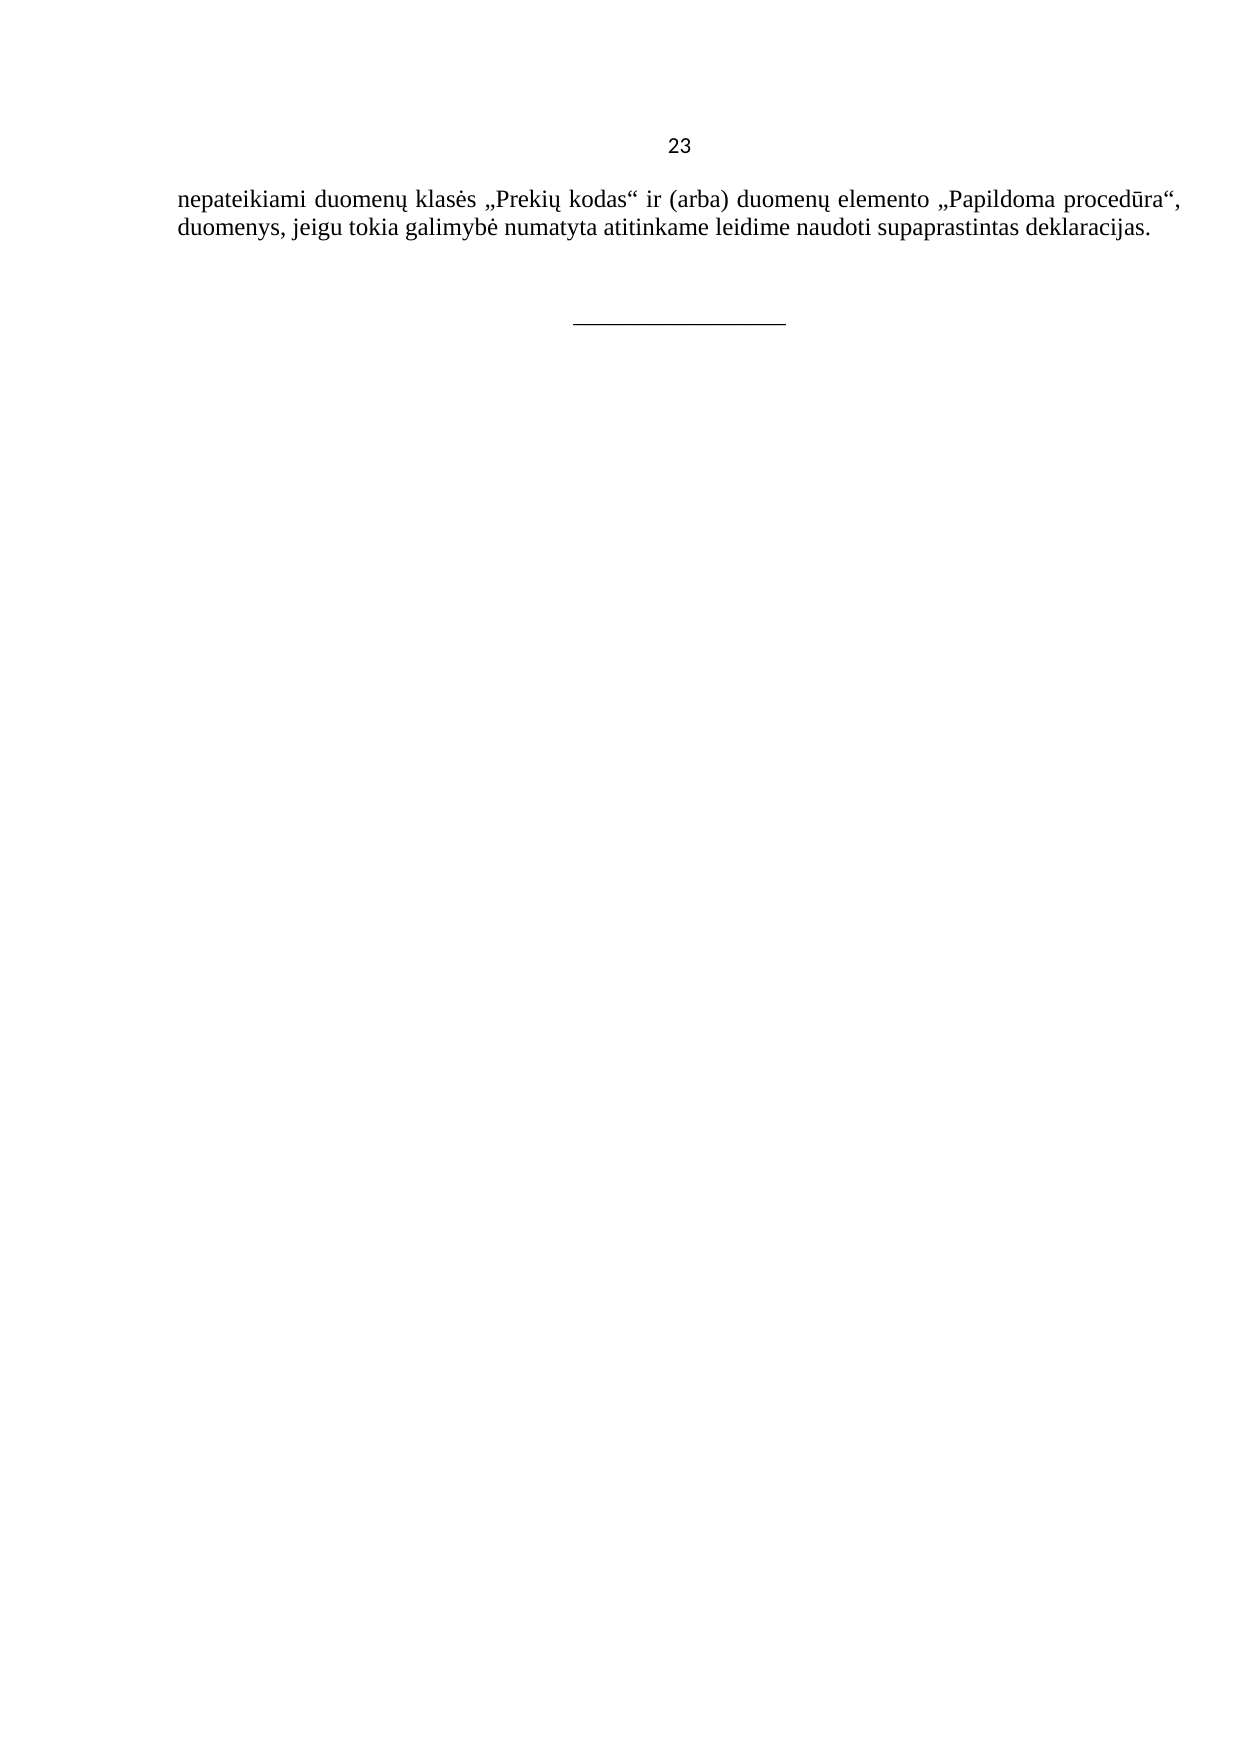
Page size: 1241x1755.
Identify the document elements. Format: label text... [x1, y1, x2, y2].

text nepateikiami duomenų klasės „Prekių kodas“ ir (arba) duomenų elemento „Papildoma procedūra“, duomenys, jeigu tokia galimybė numatyta atitinkame leidime naudoti supaprastintas deklaracijas. [177, 184, 1181, 241]
text _________________ [177, 299, 1181, 327]
